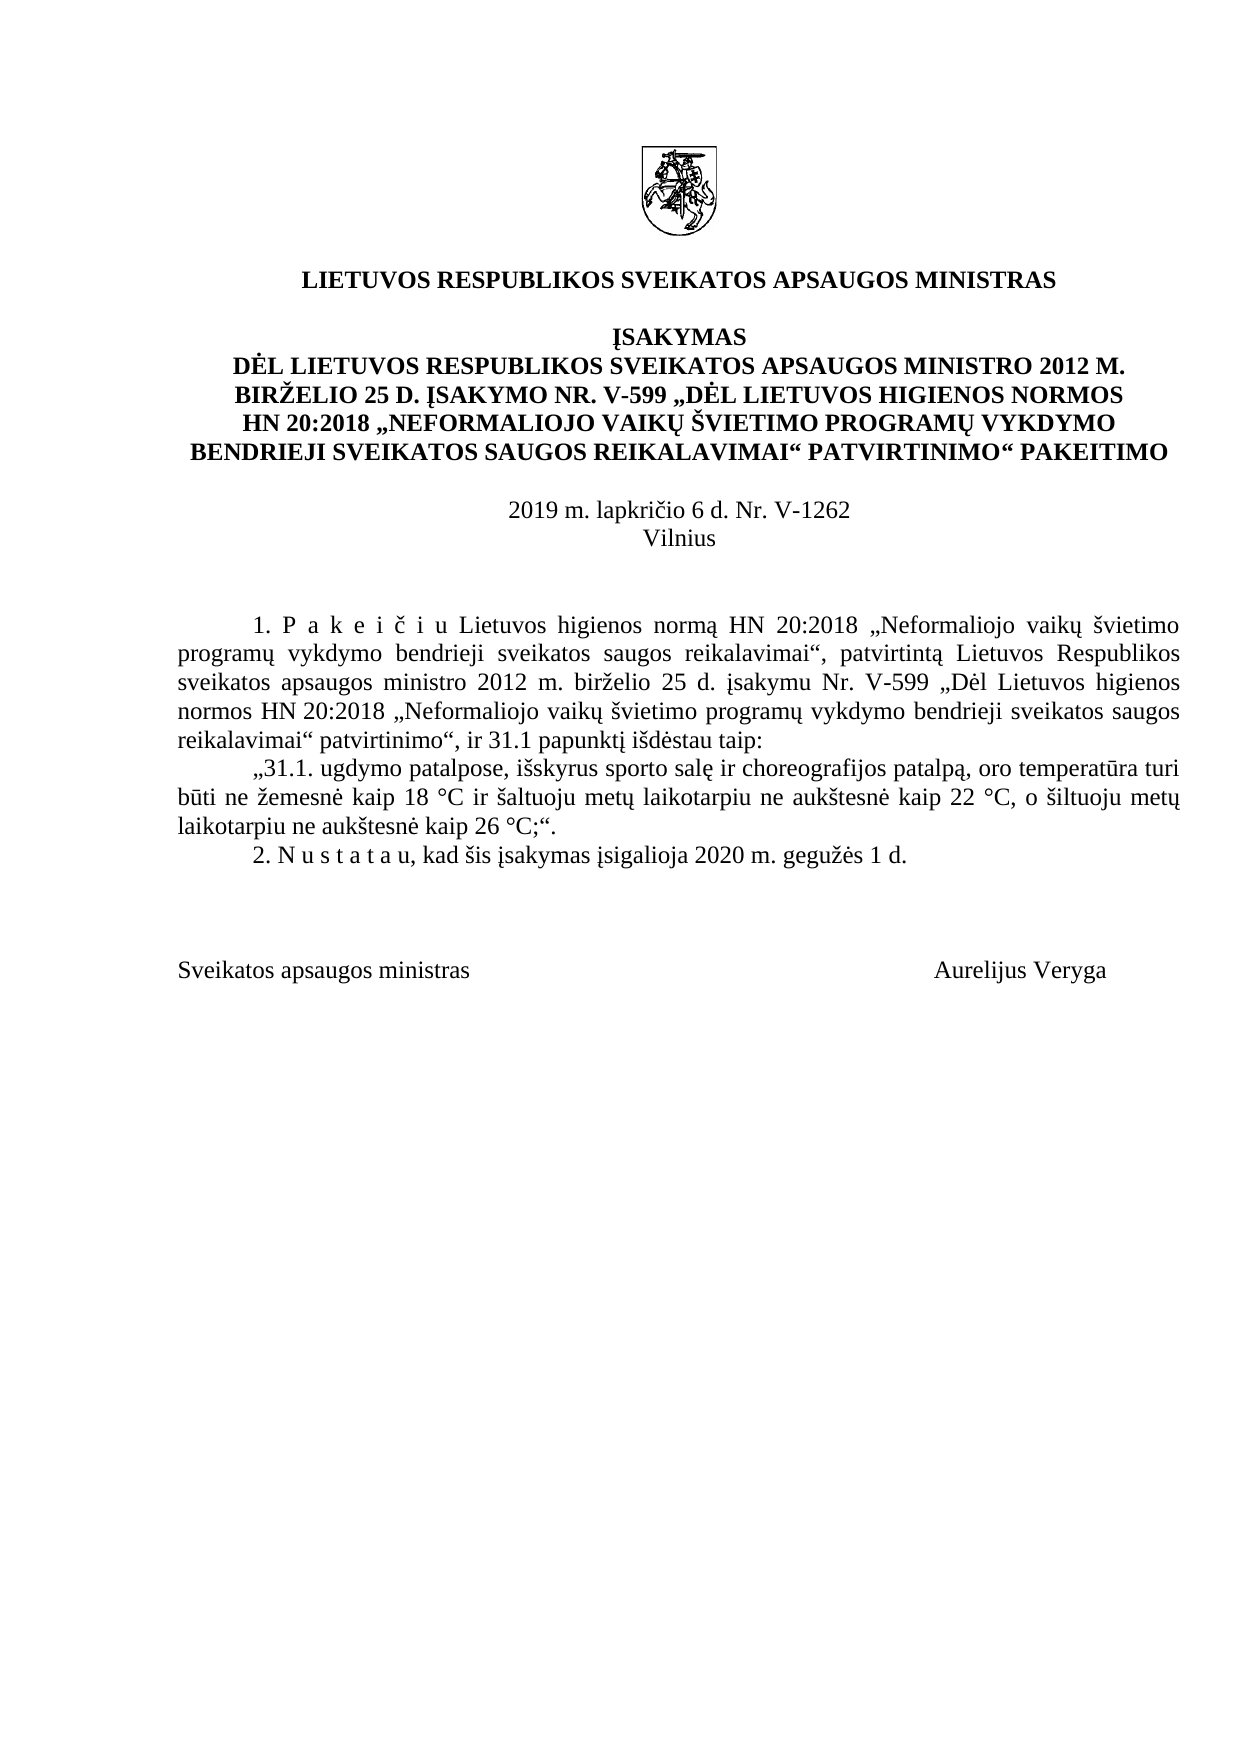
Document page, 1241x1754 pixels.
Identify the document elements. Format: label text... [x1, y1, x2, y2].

text LIETUVOS RESPUBLIKOS SVEIKATOS APSAUGOS MINISTRAS [177, 265, 1181, 293]
text 1. P a k e i č i u Lietuvos higienos normą HN 20:2018 „Neformaliojo vaikų švietimo programų vykdymo bendrieji sveikatos saugos reikalavimai“, patvirtintą Lietuvos Respublikos sveikatos apsaugos ministro 2012 m. birželio 25 d. įsakymu Nr. V-599 „Dėl Lietuvos higienos normos HN 20:2018 „Neformaliojo vaikų švietimo programų vykdymo bendrieji sveikatos saugos reikalavimai“ patvirtinimo“, ir 31.1 papunktį išdėstau taip: [177, 610, 1181, 753]
text Sveikatos apsaugos ministras Aurelijus Veryga [177, 955, 1181, 983]
text „31.1. ugdymo patalpose, išskyrus sporto salę ir choreografijos patalpą, oro temperatūra turi būti ne žemesnė kaip 18 °C ir šaltuoju metų laikotarpiu ne aukštesnė kaip 22 °C, o šiltuoju metų laikotarpiu ne aukštesnė kaip 26 °C;“. [177, 753, 1181, 840]
text ĮSAKYMAS [177, 322, 1181, 351]
text 2. N u s t a t a u, kad šis įsakymas įsigalioja 2020 m. gegužės 1 d. [177, 840, 1181, 868]
text 2019 m. lapkričio 6 d. Nr. V-1262 [177, 495, 1181, 523]
text Vilnius [177, 523, 1181, 552]
text DĖL LIETUVOS RESPUBLIKOS SVEIKATOS APSAUGOS MINISTRO 2012 M. BIRŽELIO 25 D. ĮSAKYMO NR. V-599 „DĖL LIETUVOS HIGIENOS NORMOS HN 20:2018 „NEFORMALIOJO VAIKŲ ŠVIETIMO PROGRAMŲ VYKDYMO BENDRIEJI SVEIKATOS SAUGOS REIKALAVIMAI“ PATVIRTINIMO“ PAKEITIMO [177, 351, 1181, 466]
